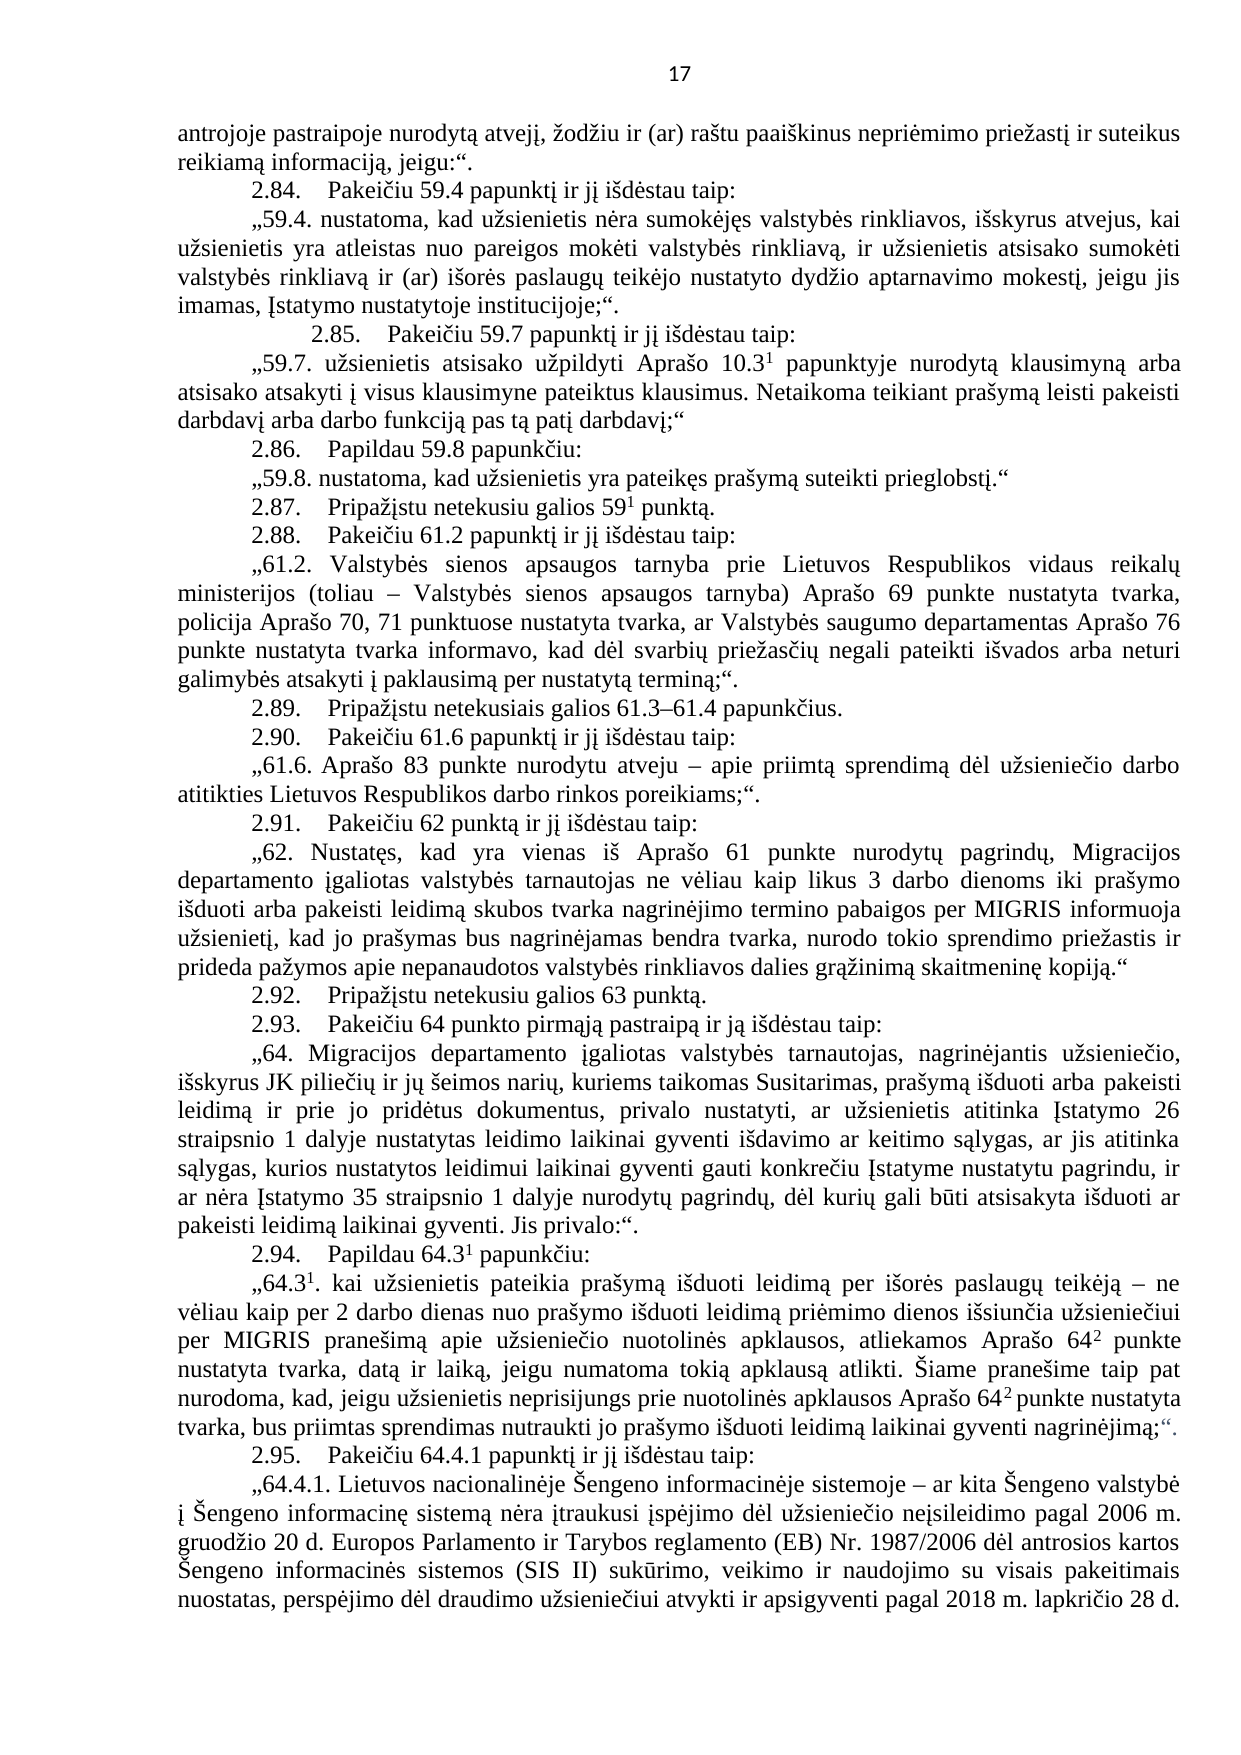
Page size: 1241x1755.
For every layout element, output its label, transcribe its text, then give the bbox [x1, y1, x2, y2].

text 2.95. Pakeičiu 64.4.1 papunktį ir jį išdėstau taip: [177, 1441, 1181, 1469]
text 2.85. Pakeičiu 59.7 papunktį ir jį išdėstau taip: [237, 319, 1181, 348]
text „64. Migracijos departamento įgaliotas valstybės tarnautojas, nagrinėjantis užsieniečio, išskyrus JK piliečių ir jų šeimos narių, kuriems taikomas Susitarimas, prašymą išduoti arba pakeisti leidimą ir prie jo pridėtus dokumentus, privalo nustatyti, ar užsienietis atitinka Įstatymo 26 straipsnio 1 dalyje nustatytas leidimo laikinai gyventi išdavimo ar keitimo sąlygas, ar jis atitinka sąlygas, kurios nustatytos leidimui laikinai gyventi gauti konkrečiu Įstatyme nustatytu pagrindu, ir ar nėra Įstatymo 35 straipsnio 1 dalyje nurodytų pagrindų, dėl kurių gali būti atsisakyta išduoti ar pakeisti leidimą laikinai gyventi. Jis privalo:“. [177, 1038, 1181, 1239]
text 2.89. Pripažįstu netekusiais galios 61.3–61.4 papunkčius. [177, 693, 1181, 722]
text „61.2. Valstybės sienos apsaugos tarnyba prie Lietuvos Respublikos vidaus reikalų ministerijos (toliau – Valstybės sienos apsaugos tarnyba) Aprašo 69 punkte nustatyta tvarka, policija Aprašo 70, 71 punktuose nustatyta tvarka, ar Valstybės saugumo departamentas Aprašo 76 punkte nustatyta tvarka informavo, kad dėl svarbių priežasčių negali pateikti išvados arba neturi galimybės atsakyti į paklausimą per nustatytą terminą;“. [177, 549, 1181, 693]
text „64.4.1. Lietuvos nacionalinėje Šengeno informacinėje sistemoje – ar kita Šengeno valstybė į Šengeno informacinę sistemą nėra įtraukusi įspėjimo dėl užsieniečio neįsileidimo pagal 2006 m. gruodžio 20 d. Europos Parlamento ir Tarybos reglamento (EB) Nr. 1987/2006 dėl antrosios kartos Šengeno informacinės sistemos (SIS II) sukūrimo, veikimo ir naudojimo su visais pakeitimais nuostatas, perspėjimo dėl draudimo užsieniečiui atvykti ir apsigyventi pagal 2018 m. lapkričio 28 d. [177, 1469, 1181, 1613]
text 2.84. Pakeičiu 59.4 papunktį ir jį išdėstau taip: [177, 176, 1181, 204]
text 2.94. Papildau 64.31 papunkčiu: [177, 1239, 1181, 1268]
text „62. Nustatęs, kad yra vienas iš Aprašo 61 punkte nurodytų pagrindų, Migracijos departamento įgaliotas valstybės tarnautojas ne vėliau kaip likus 3 darbo dienoms iki prašymo išduoti arba pakeisti leidimą skubos tvarka nagrinėjimo termino pabaigos per MIGRIS informuoja užsienietį, kad jo prašymas bus nagrinėjamas bendra tvarka, nurodo tokio sprendimo priežastis ir prideda pažymos apie nepanaudotos valstybės rinkliavos dalies grąžinimą skaitmeninę kopiją.“ [177, 837, 1181, 981]
text „61.6. Aprašo 83 punkte nurodytu atveju – apie priimtą sprendimą dėl užsieniečio darbo atitikties Lietuvos Respublikos darbo rinkos poreikiams;“. [177, 751, 1181, 808]
text 2.87. Pripažįstu netekusiu galios 591 punktą. [177, 492, 1181, 521]
text „59.4. nustatoma, kad užsienietis nėra sumokėjęs valstybės rinkliavos, išskyrus atvejus, kai užsienietis yra atleistas nuo pareigos mokėti valstybės rinkliavą, ir užsienietis atsisako sumokėti valstybės rinkliavą ir (ar) išorės paslaugų teikėjo nustatyto dydžio aptarnavimo mokestį, jeigu jis imamas, Įstatymo nustatytoje institucijoje;“. [177, 204, 1181, 319]
text 2.91. Pakeičiu 62 punktą ir jį išdėstau taip: [177, 808, 1181, 837]
text „64.31. kai užsienietis pateikia prašymą išduoti leidimą per išorės paslaugų teikėją – ne vėliau kaip per 2 darbo dienas nuo prašymo išduoti leidimą priėmimo dienos išsiunčia užsieniečiui per MIGRIS pranešimą apie užsieniečio nuotolinės apklausos, atliekamos Aprašo 642 punkte nustatyta tvarka, datą ir laiką, jeigu numatoma tokią apklausą atlikti. Šiame pranešime taip pat nurodoma, kad, jeigu užsienietis neprisijungs prie nuotolinės apklausos Aprašo 642 punkte nustatyta tvarka, bus priimtas sprendimas nutraukti jo prašymo išduoti leidimą laikinai gyventi nagrinėjimą;“. [177, 1268, 1181, 1441]
text 2.90. Pakeičiu 61.6 papunktį ir jį išdėstau taip: [177, 722, 1181, 751]
text „59.8. nustatoma, kad užsienietis yra pateikęs prašymą suteikti prieglobstį.“ [177, 463, 1181, 492]
text 2.86. Papildau 59.8 papunkčiu: [177, 434, 1181, 463]
text 2.93. Pakeičiu 64 punkto pirmąją pastraipą ir ją išdėstau taip: [177, 1009, 1181, 1038]
text antrojoje pastraipoje nurodytą atvejį, žodžiu ir (ar) raštu paaiškinus nepriėmimo priežastį ir suteikus reikiamą informaciją, jeigu:“. [177, 118, 1181, 176]
text 2.92. Pripažįstu netekusiu galios 63 punktą. [177, 981, 1181, 1009]
text 2.88. Pakeičiu 61.2 papunktį ir jį išdėstau taip: [177, 521, 1181, 549]
text „59.7. užsienietis atsisako užpildyti Aprašo 10.31 papunktyje nurodytą klausimyną arba atsisako atsakyti į visus klausimyne pateiktus klausimus. Netaikoma teikiant prašymą leisti pakeisti darbdavį arba darbo funkciją pas tą patį darbdavį;“ [177, 348, 1181, 434]
